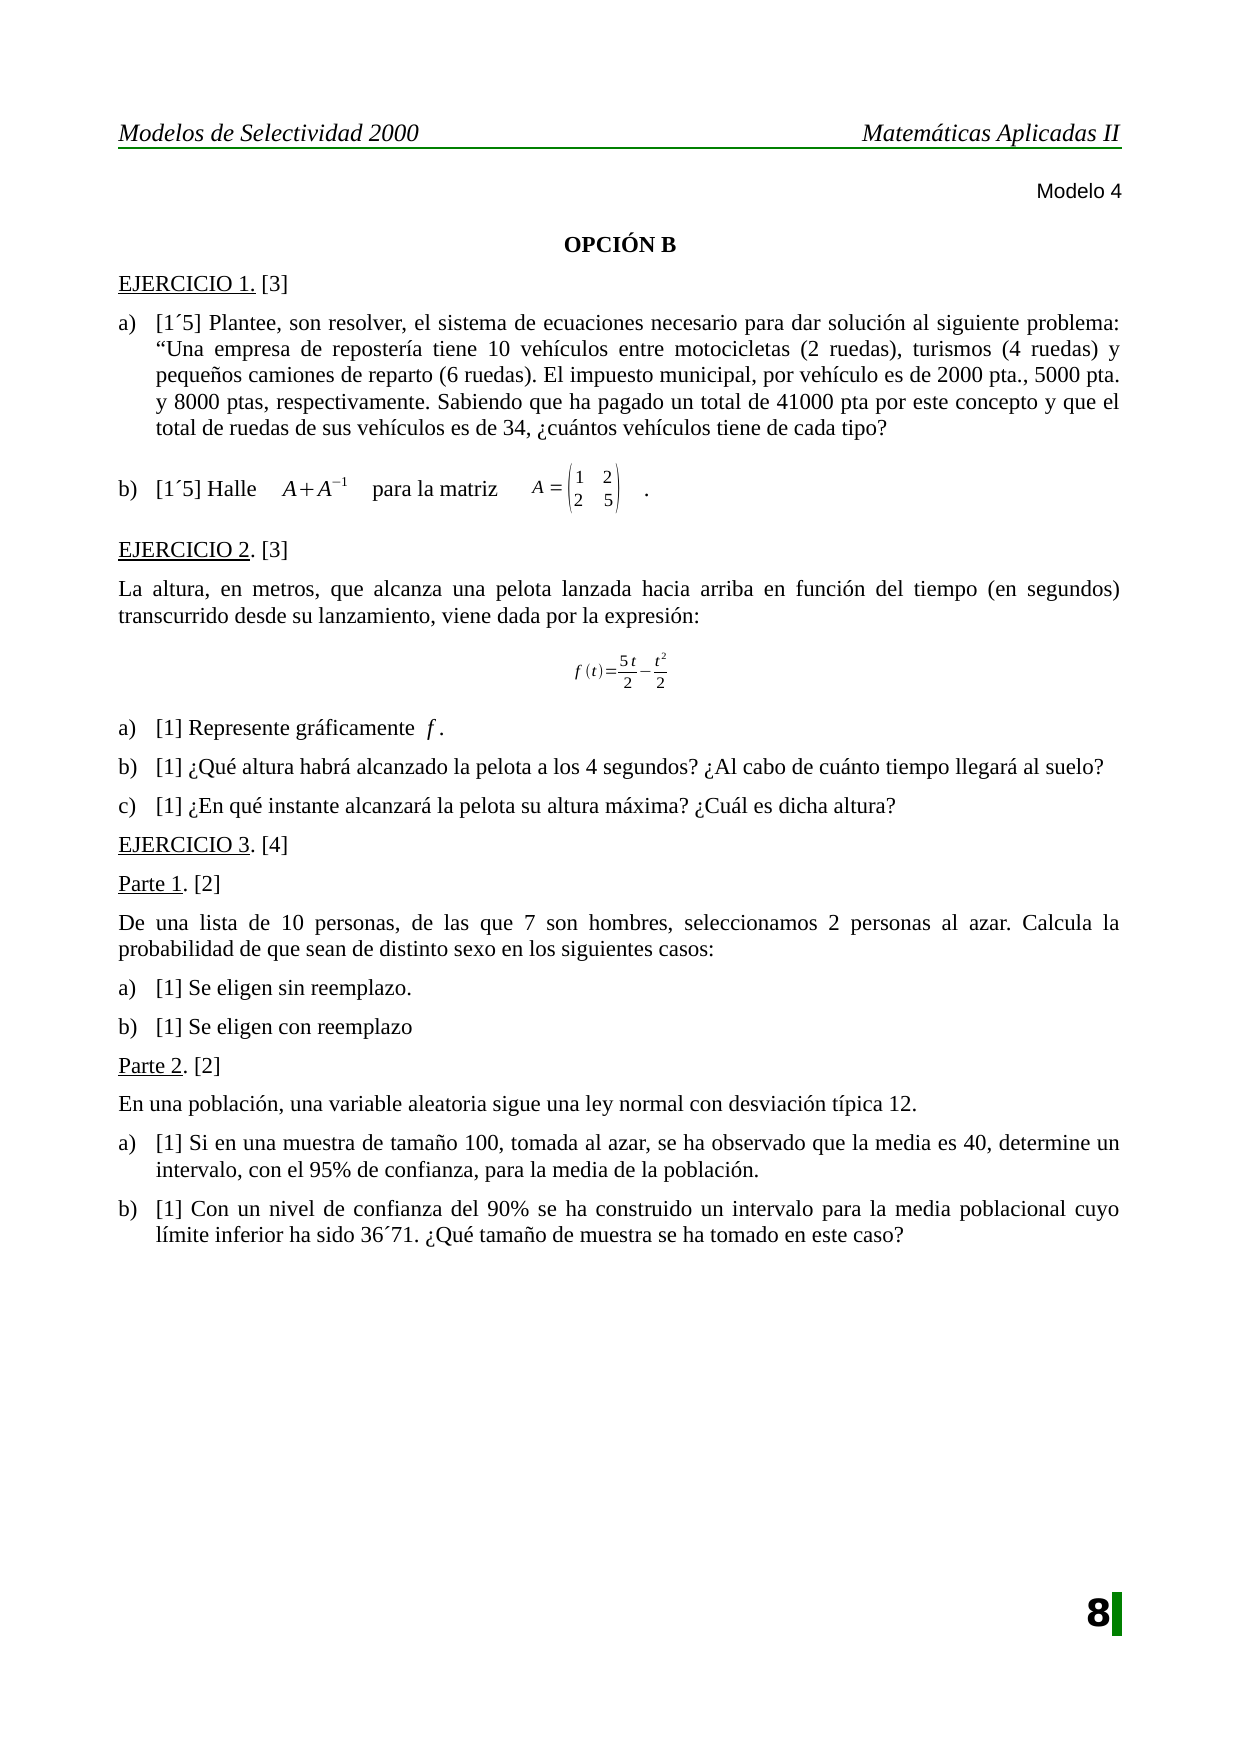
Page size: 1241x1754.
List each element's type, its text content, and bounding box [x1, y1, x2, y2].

text La altura, en metros, que alcanza una pelota lanzada hacia arriba en función del tiempo (en segundos) transcurrido desde su lanzamiento, viene dada por la expresión: [118, 575, 1122, 628]
text Parte 2. [2] [118, 1052, 1122, 1078]
text OPCIÓN B [118, 231, 1122, 257]
list [1] ¿Qué altura habrá alcanzado la pelota a los 4 segundos? ¿Al cabo de cuánto tiempo llegará al suelo? [118, 753, 1122, 780]
text Modelo 4 [118, 178, 1122, 202]
list [1´5] Plantee, son resolver, el sistema de ecuaciones necesario para dar solución al siguiente problema: “Una empresa de repostería tiene 10 vehículos entre motocicletas (2 ruedas), turismos (4 ruedas) y pequeños camiones de reparto (6 ruedas). El impuesto municipal, por vehículo es de 2000 pta., 5000 pta. y 8000 ptas, respectivamente. Sabiendo que ha pagado un total de 41000 pta por este concepto y que el total de ruedas de sus vehículos es de 34, ¿cuántos vehículos tiene de cada tipo? [118, 309, 1122, 441]
text Parte 1. [2] [118, 870, 1122, 896]
list [1] Con un nivel de confianza del 90% se ha construido un intervalo para la media poblacional cuyo límite inferior ha sido 36´71. ¿Qué tamaño de muestra se ha tomado en este caso? [118, 1194, 1122, 1247]
list [1] Se eligen sin reemplazo. [118, 974, 1122, 1000]
list [1] ¿En qué instante alcanzará la pelota su altura máxima? ¿Cuál es dicha altura? [118, 792, 1122, 818]
list [1] Si en una muestra de tamaño 100, tomada al azar, se ha observado que la media es 40, determine un intervalo, con el 95% de confianza, para la media de la población. [118, 1129, 1122, 1182]
list [1´5] Halle para la matriz . [118, 453, 1122, 524]
text EJERCICIO 1. [3] [118, 270, 1122, 296]
text En una población, una variable aleatoria sigue una ley normal con desviación típica 12. [118, 1091, 1122, 1117]
text De una lista de 10 personas, de las que 7 son hombres, seleccionamos 2 personas al azar. Calcula la probabilidad de que sean de distinto sexo en los siguientes casos: [118, 909, 1122, 961]
list [1] Represente gráficamente f . [118, 714, 1122, 741]
text EJERCICIO 2. [3] [118, 537, 1122, 563]
text EJERCICIO 3. [4] [118, 831, 1122, 857]
list [1] Se eligen con reemplazo [118, 1013, 1122, 1039]
